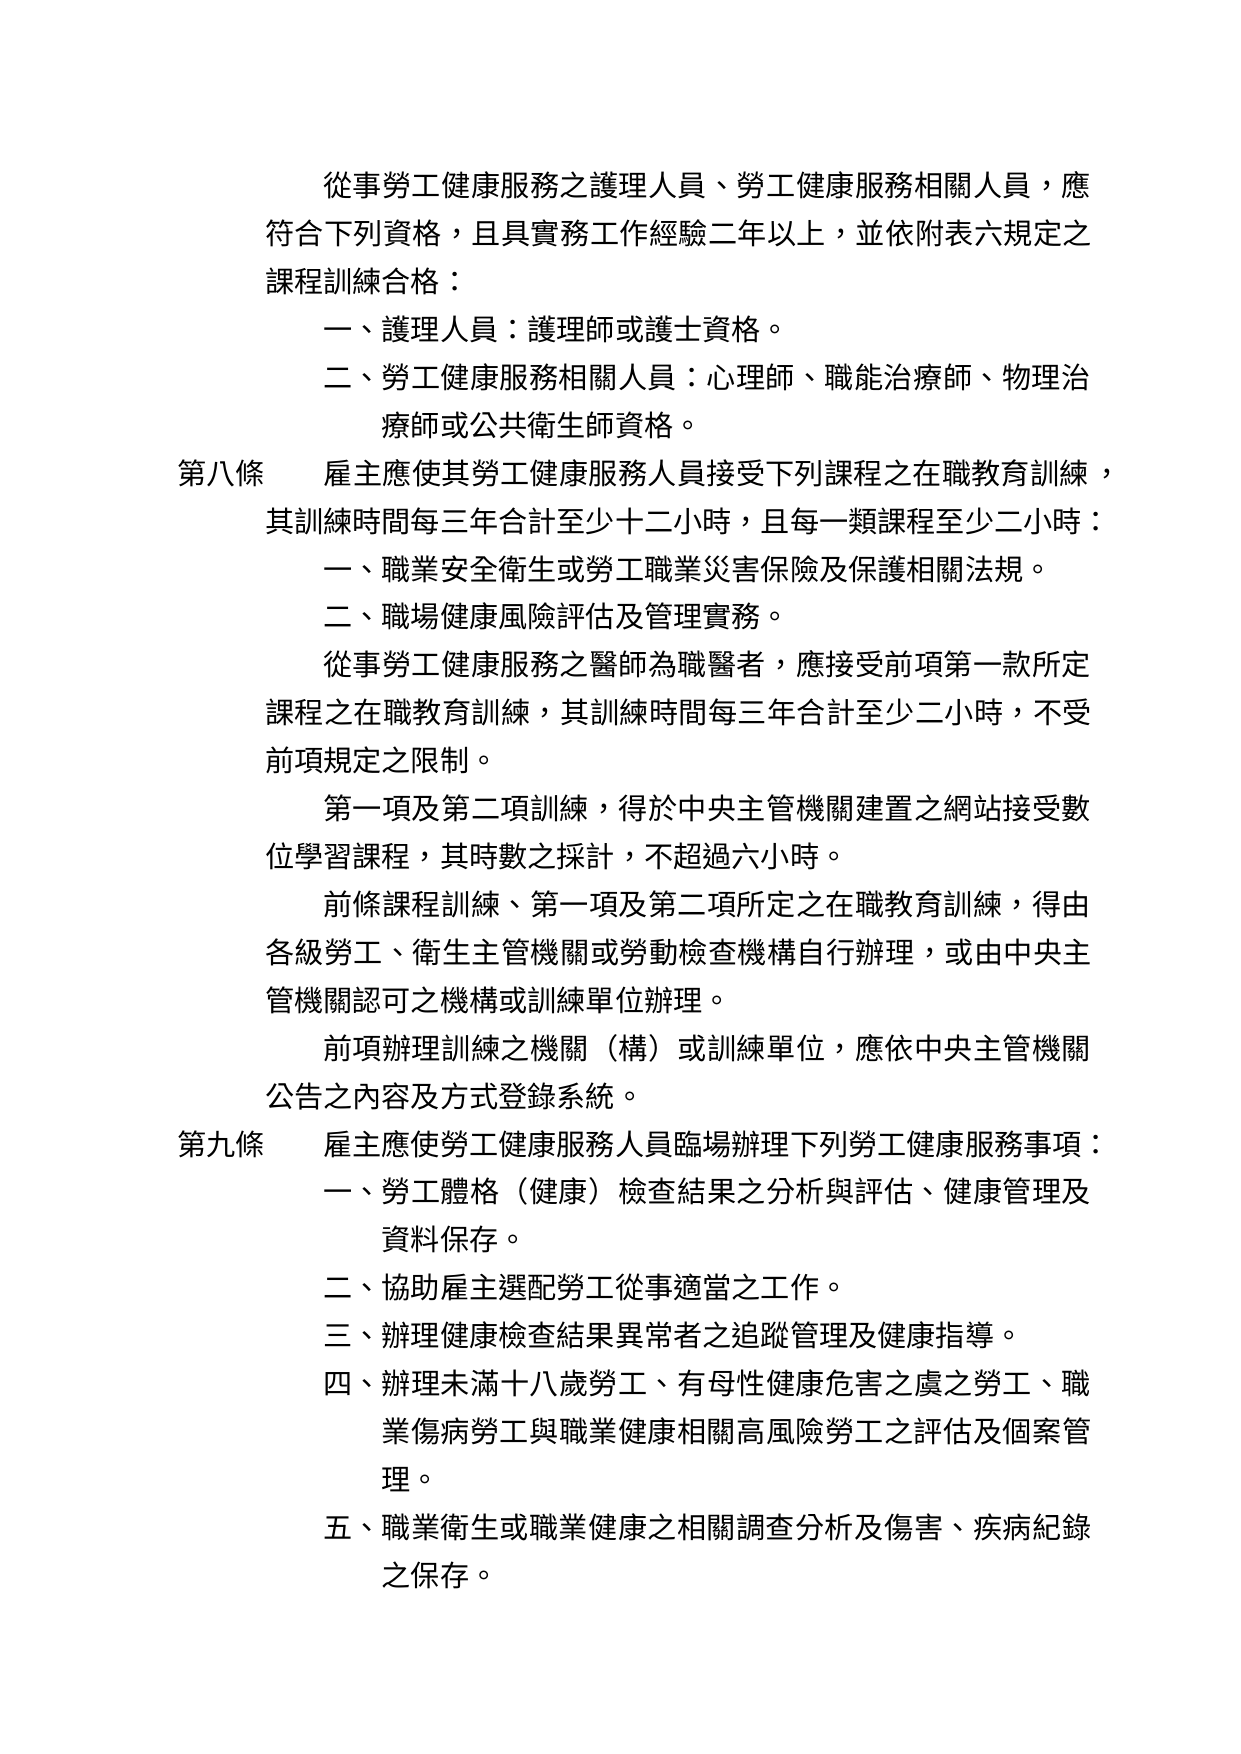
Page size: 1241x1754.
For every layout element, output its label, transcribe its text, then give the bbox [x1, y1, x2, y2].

text 前條課程訓練、第一項及第二項所定之在職教育訓練，得由各級勞工、衛生主管機關或勞動檢查機構自行辦理，或由中央主管機關認可之機構或訓練單位辦理。 [265, 877, 1092, 1021]
list 辦理未滿十八歲勞工、有母性健康危害之虞之勞工、職業傷病勞工與職業健康相關高風險勞工之評估及個案管理。 [323, 1356, 1092, 1500]
list 協助雇主選配勞工從事適當之工作。 [323, 1260, 1092, 1308]
list 職業安全衛生或勞工職業災害保險及保護相關法規。 [323, 542, 1092, 589]
list 雇主應使其勞工健康服務人員接受下列課程之在職教育訓練，其訓練時間每三年合計至少十二小時，且每一類課程至少二小時： [177, 446, 1092, 542]
list 職場健康風險評估及管理實務。 [323, 589, 1092, 637]
list 護理人員：護理師或護士資格。 [323, 302, 1092, 350]
text 從事勞工健康服務之護理人員、勞工健康服務相關人員，應符合下列資格，且具實務工作經驗二年以上，並依附表六規定之課程訓練合格： [265, 158, 1092, 302]
list 勞工體格（健康）檢查結果之分析與評估、健康管理及資料保存。 [323, 1164, 1092, 1260]
list 勞工健康服務相關人員：心理師、職能治療師、物理治療師或公共衛生師資格。 [323, 350, 1092, 446]
list 雇主應使勞工健康服務人員臨場辦理下列勞工健康服務事項： [177, 1117, 1092, 1164]
list 職業衛生或職業健康之相關調查分析及傷害、疾病紀錄之保存。 [323, 1500, 1092, 1596]
list 辦理健康檢查結果異常者之追蹤管理及健康指導。 [323, 1308, 1092, 1356]
text 前項辦理訓練之機關（構）或訓練單位，應依中央主管機關公告之內容及方式登錄系統。 [265, 1021, 1092, 1117]
text 從事勞工健康服務之醫師為職醫者，應接受前項第一款所定課程之在職教育訓練，其訓練時間每三年合計至少二小時，不受前項規定之限制。 [265, 637, 1092, 781]
text 第一項及第二項訓練，得於中央主管機關建置之網站接受數位學習課程，其時數之採計，不超過六小時。 [265, 781, 1092, 877]
